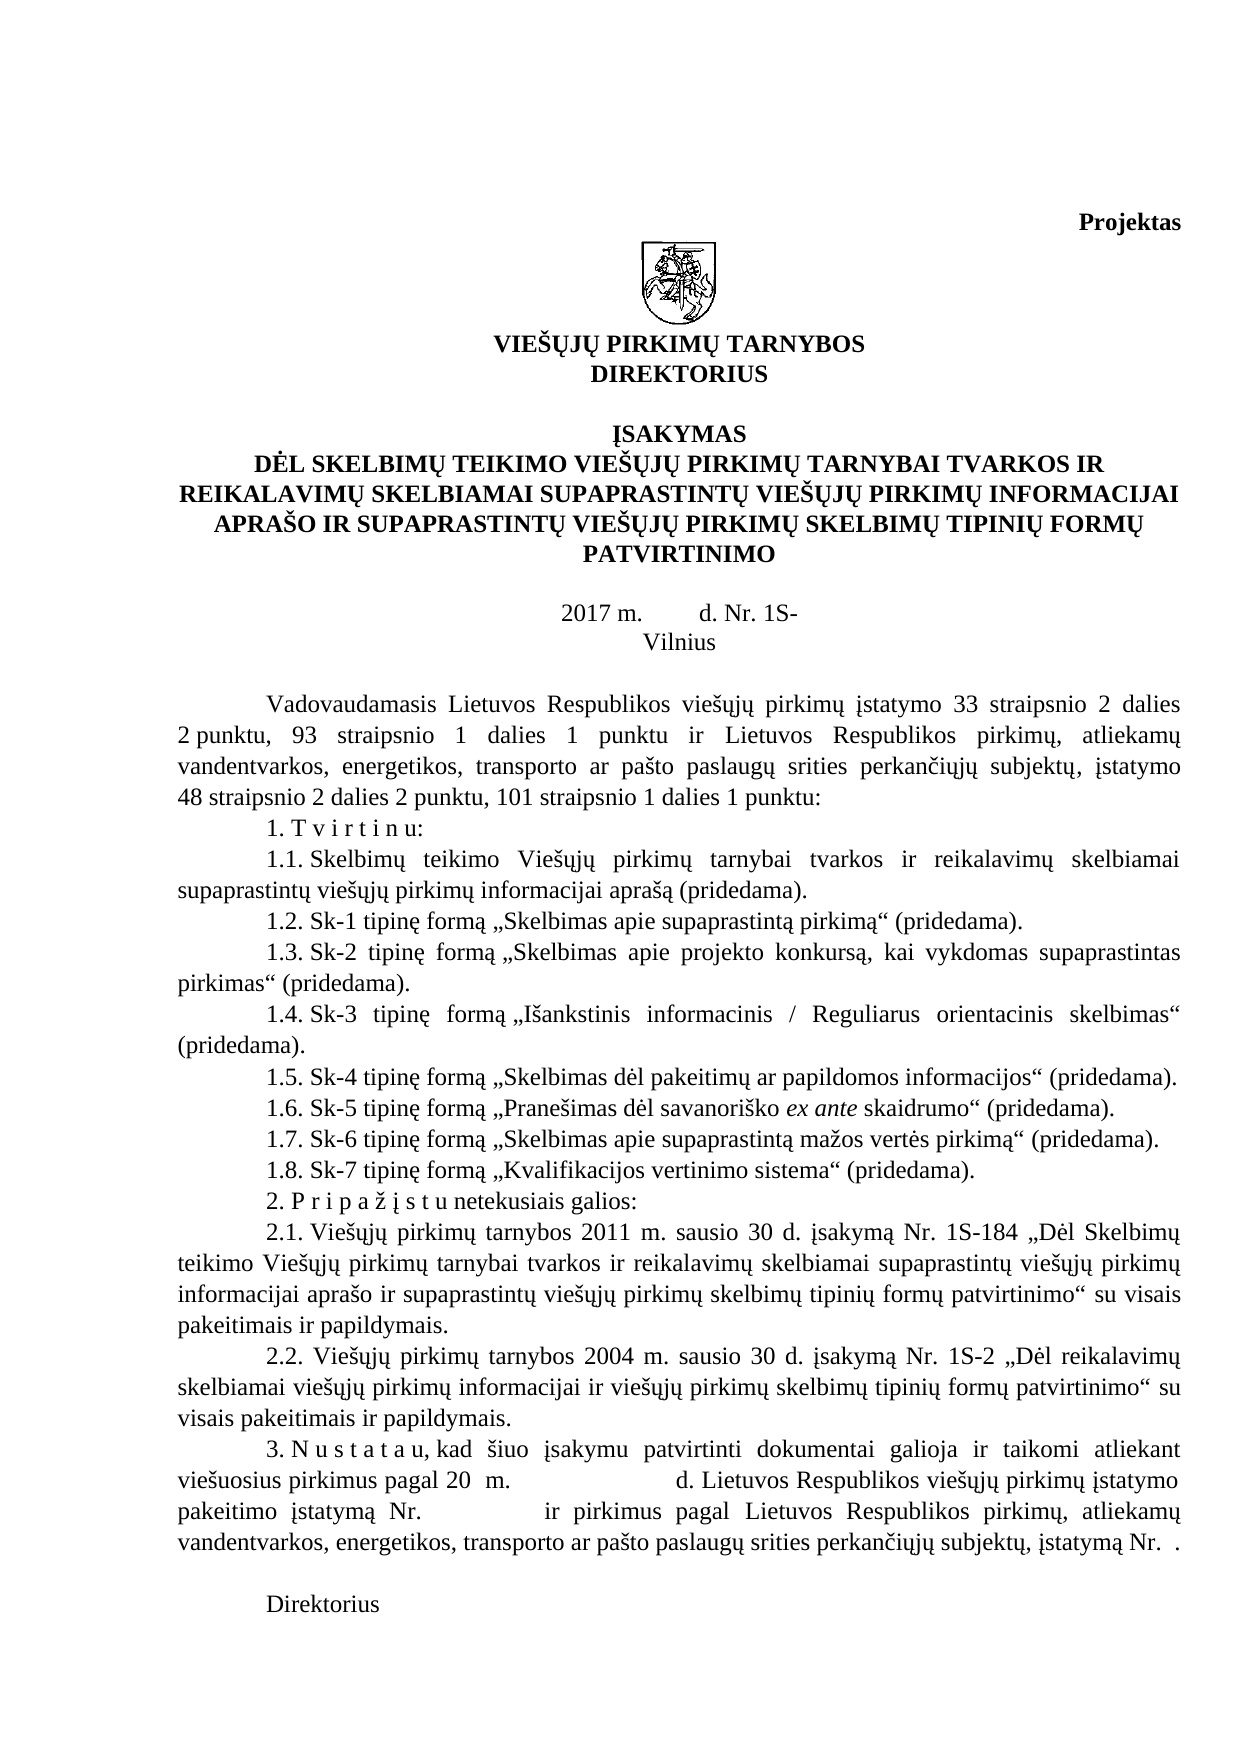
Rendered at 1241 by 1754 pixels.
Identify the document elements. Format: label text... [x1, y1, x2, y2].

text 2.1. Viešųjų pirkimų tarnybos 2011 m. sausio 30 d. įsakymą Nr. 1S-184 „Dėl Skelbimų teikimo Viešųjų pirkimų tarnybai tvarkos ir reikalavimų skelbiamai supaprastintų viešųjų pirkimų informacijai aprašo ir supaprastintų viešųjų pirkimų skelbimų tipinių formų patvirtinimo“ su visais pakeitimais ir papildymais. [177, 1214, 1181, 1339]
text 3. N u s t a t a u, kad šiuo įsakymu patvirtinti dokumentai galioja ir taikomi atliekant viešuosius pirkimus pagal 20 m. d. Lietuvos Respublikos viešųjų pirkimų įstatymo pakeitimo įstatymą Nr. ir pirkimus pagal Lietuvos Respublikos pirkimų, atliekamų vandentvarkos, energetikos, transporto ar pašto paslaugų srities perkančiųjų subjektų, įstatymą Nr. . [177, 1432, 1181, 1556]
text VIEŠŲJŲ PIRKIMŲ TARNYBOS [177, 328, 1181, 358]
text 1.2. Sk-1 tipinę formą „Skelbimas apie supaprastintą pirkimą“ (pridedama). [177, 904, 1181, 935]
text Direktorius [177, 1587, 1181, 1618]
text Projektas [177, 206, 1181, 236]
text Vilnius [177, 627, 1181, 656]
text 1.7. Sk-6 tipinę formą „Skelbimas apie supaprastintą mažos vertės pirkimą“ (pridedama). [177, 1121, 1181, 1152]
text 2.2. Viešųjų pirkimų tarnybos 2004 m. sausio 30 d. įsakymą Nr. 1S-2 „Dėl reikalavimų skelbiamai viešųjų pirkimų informacijai ir viešųjų pirkimų skelbimų tipinių formų patvirtinimo“ su visais pakeitimais ir papildymais. [177, 1339, 1181, 1432]
text 1. T v i r t i n u: [177, 811, 1181, 842]
text 2017 m. d. Nr. 1S- [177, 598, 1181, 627]
text 1.1. Skelbimų teikimo Viešųjų pirkimų tarnybai tvarkos ir reikalavimų skelbiamai supaprastintų viešųjų pirkimų informacijai aprašą (pridedama). [177, 842, 1181, 904]
text DĖL SKELBIMŲ TEIKIMO VIEŠŲJŲ PIRKIMŲ TARNYBAI TVARKOS IR REIKALAVIMŲ SKELBIAMAI SUPAPRASTINTŲ VIEŠŲJŲ PIRKIMŲ INFORMACIJAI APRAŠO IR SUPAPRASTINTŲ VIEŠŲJŲ PIRKIMŲ SKELBIMŲ TIPINIŲ FORMŲ PATVIRTINIMO [177, 448, 1181, 568]
text 1.4. Sk-3 tipinę formą „Išankstinis informacinis / Reguliarus orientacinis skelbimas“ (pridedama). [177, 997, 1181, 1059]
text 2. P r i p a ž į s t u netekusiais galios: [177, 1183, 1181, 1214]
text Vadovaudamasis Lietuvos Respublikos viešųjų pirkimų įstatymo 33 straipsnio 2 dalies 2 punktu, 93 straipsnio 1 dalies 1 punktu ir Lietuvos Respublikos pirkimų, atliekamų vandentvarkos, energetikos, transporto ar pašto paslaugų srities perkančiųjų subjektų, įstatymo 48 straipsnio 2 dalies 2 punktu, 101 straipsnio 1 dalies 1 punktu: [177, 687, 1181, 811]
text 1.8. Sk-7 tipinę formą „Kvalifikacijos vertinimo sistema“ (pridedama). [177, 1152, 1181, 1183]
text 1.5. Sk-4 tipinę formą „Skelbimas dėl pakeitimų ar papildomos informacijos“ (pridedama). [177, 1059, 1181, 1090]
text 1.3. Sk-2 tipinę formą „Skelbimas apie projekto konkursą, kai vykdomas supaprastintas pirkimas“ (pridedama). [177, 935, 1181, 997]
text ĮSAKYMAS [177, 418, 1181, 448]
text 1.6. Sk-5 tipinę formą „Pranešimas dėl savanoriško ex ante skaidrumo“ (pridedama). [177, 1090, 1181, 1121]
text DIREKTORIUS [177, 358, 1181, 388]
